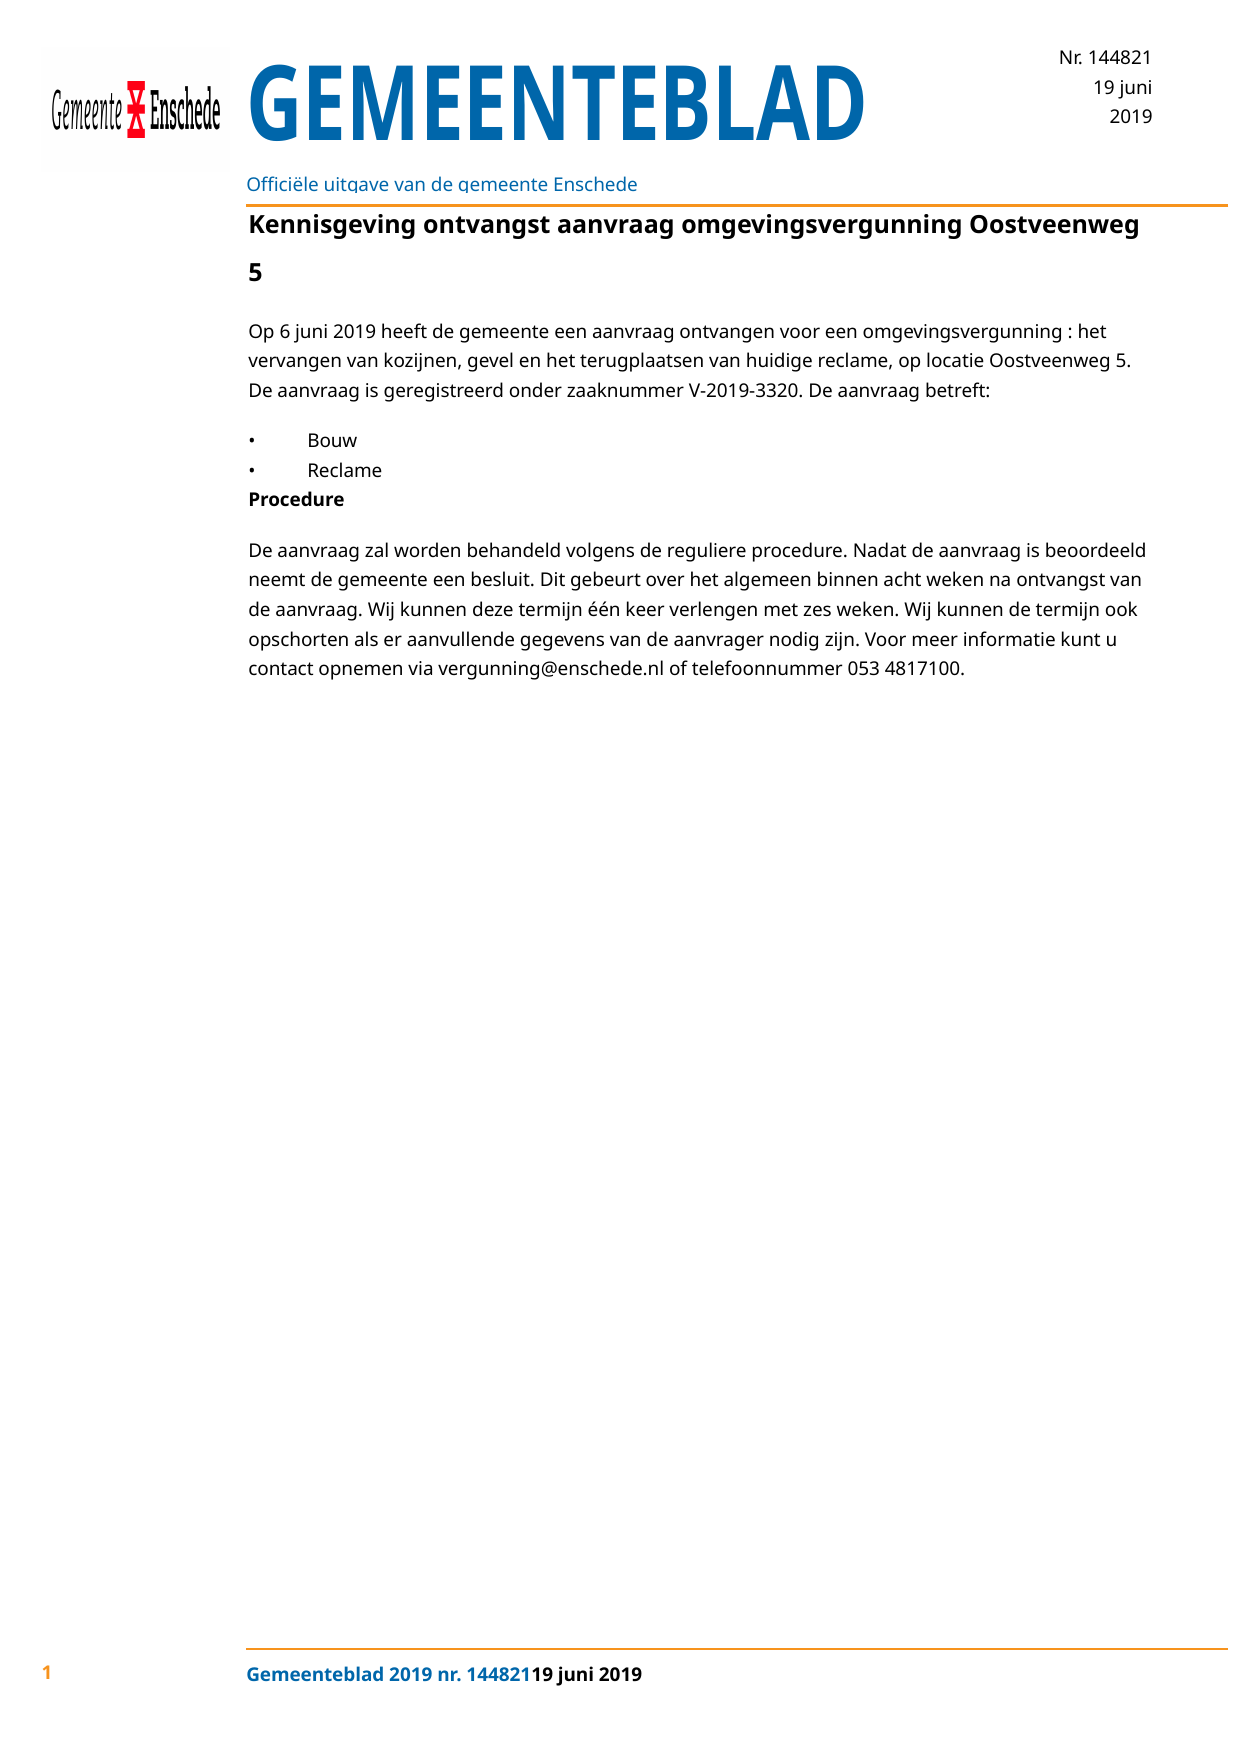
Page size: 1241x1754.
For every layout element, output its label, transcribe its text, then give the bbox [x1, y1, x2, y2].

text Kennisgeving ontvangst aanvraag omgevingsvergunning Oostveenweg 5 [248, 207, 1152, 288]
text Procedure [248, 487, 1152, 512]
text Op 6 juni 2019 heeft de gemeente een aanvraag ontvangen voor een omgevingsvergunning : het vervangen van kozijnen, gevel en het terugplaatsen van huidige reclame, op locatie Oostveenweg 5. De aanvraag is geregistreerd onder zaaknummer V-2019-3320. De aanvraag betreft: [248, 318, 1152, 403]
picture [41, 47, 231, 172]
text De aanvraag zal worden behandeld volgens de reguliere procedure. Nadat de aanvraag is beoordeeld neemt de gemeente een besluit. Dit gebeurt over het algemeen binnen acht weken na ontvangst van de aanvraag. Wij kunnen deze termijn één keer verlengen met zes weken. Wij kunnen de termijn ook opschorten als er aanvullende gegevens van de aanvrager nodig zijn. Voor meer informatie kunt u contact opnemen via vergunning@enschede.nl of telefoonnummer 053 4817100. [248, 537, 1152, 681]
list Reclame [248, 457, 1152, 483]
list Bouw [248, 427, 1152, 453]
